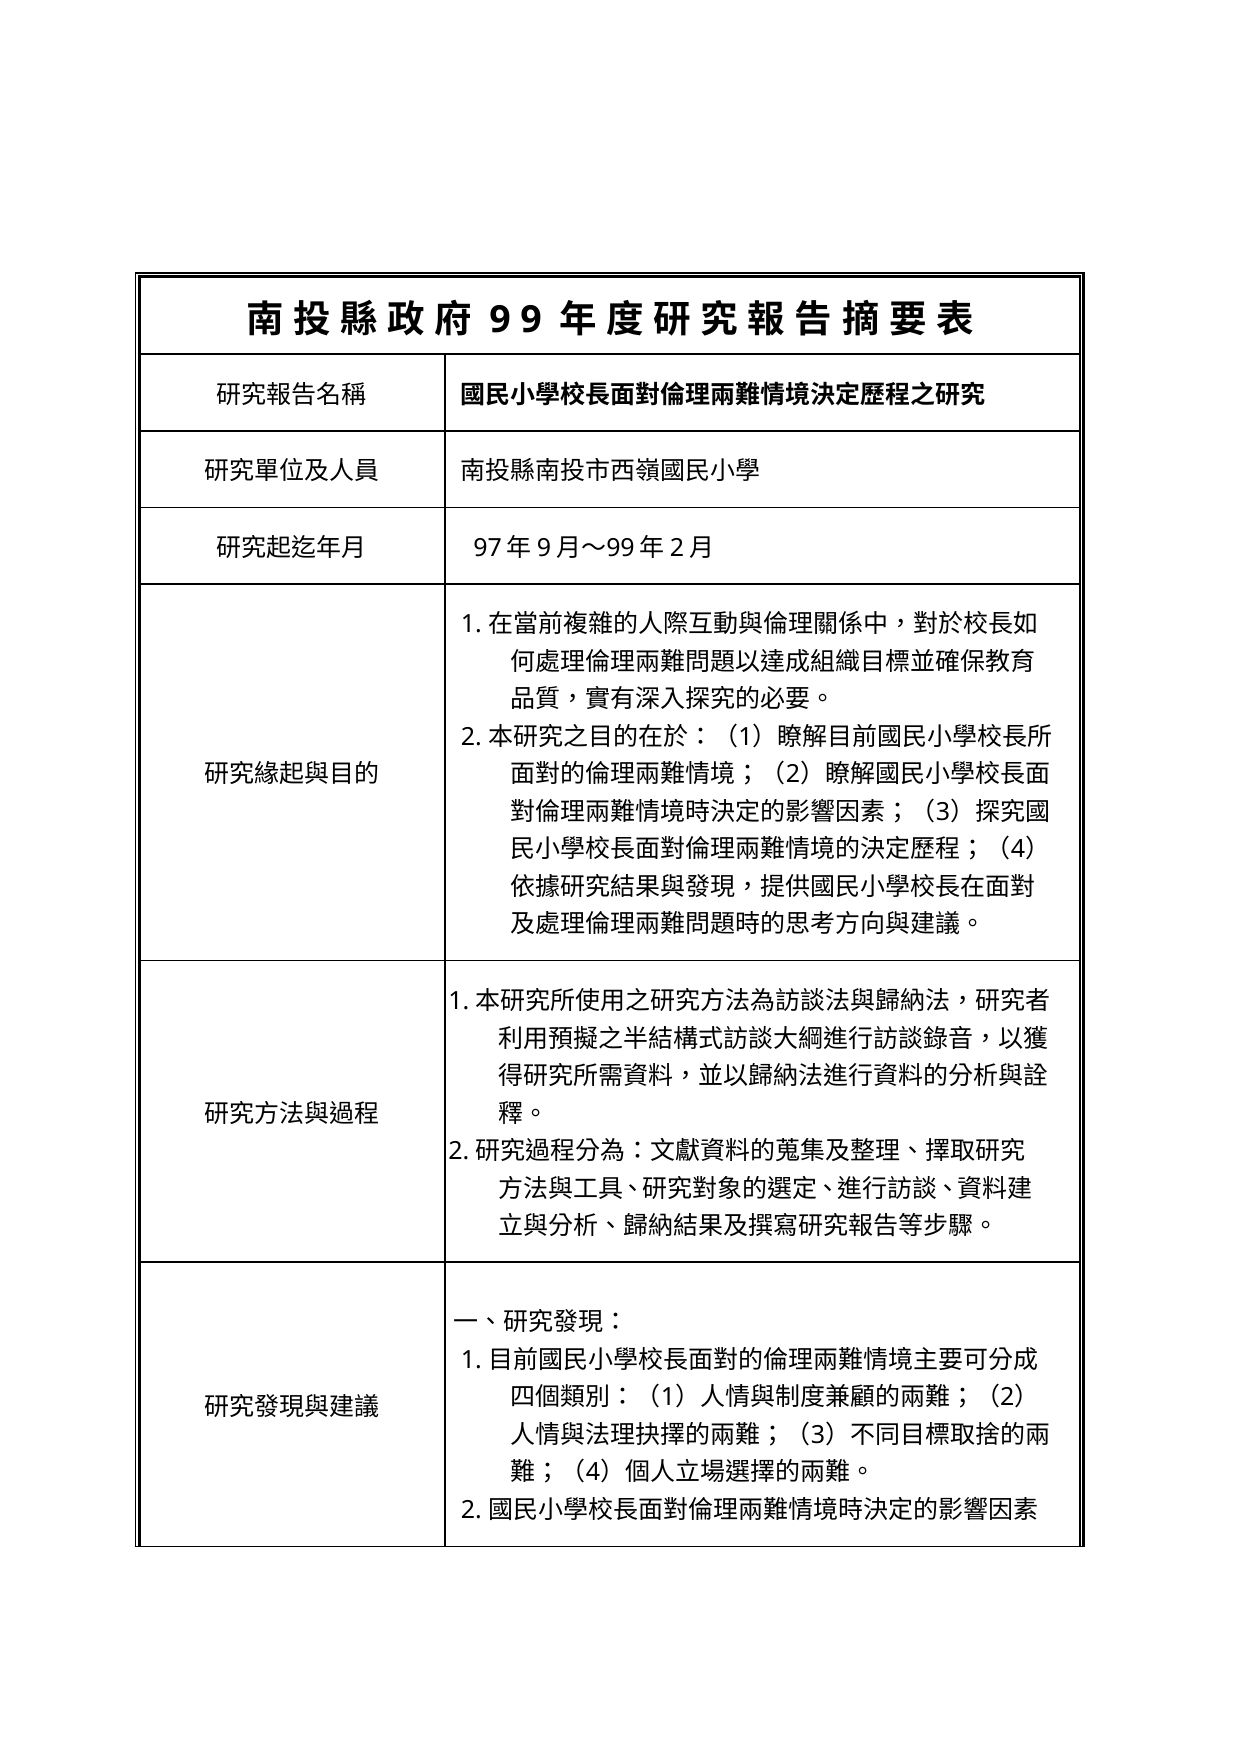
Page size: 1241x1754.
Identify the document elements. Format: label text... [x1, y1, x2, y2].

table_header 南投縣政府99年度研究報告摘要表 [141, 278, 1079, 353]
table_cell 一、研究發現： 1. 目前國民小學校長面對的倫理兩難情境主要可分成四個類別：（1）人情與制度兼顧的兩難；（2）人情與法理抉擇的兩難；（3）不同目標取捨的兩難；（4）個人立場選擇的兩難。 2. 國民小學校長面對倫理兩難情境時決定的影響因素 [446, 1263, 1079, 1546]
table_cell 研究方法與過程 [141, 961, 444, 1261]
table_cell 研究單位及人員 [141, 432, 444, 506]
table_cell 研究起迄年月 [141, 508, 444, 583]
table_cell 1. 在當前複雜的人際互動與倫理關係中，對於校長如何處理倫理兩難問題以達成組織目標並確保教育品質，實有深入探究的必要。 2. 本研究之目的在於：（1）瞭解目前國民小學校長所面對的倫理兩難情境；（2）瞭解國民小學校長面對倫理兩難情境時決定的影響因素；（3）探究國民小學校長面對倫理兩難情境的決定歷程；（4）依據研究結果與發現，提供國民小學校長在面對及處理倫理兩難問題時的思考方向與建議。 [446, 585, 1079, 959]
table_cell 研究報告名稱 [141, 355, 444, 430]
table_cell 南投縣南投市西嶺國民小學 [446, 432, 1079, 506]
table_cell 國民小學校長面對倫理兩難情境決定歷程之研究 [446, 355, 1079, 430]
table_cell 研究發現與建議 [141, 1263, 444, 1546]
table_cell 研究緣起與目的 [141, 585, 444, 959]
table_cell 1. 本研究所使用之研究方法為訪談法與歸納法，研究者利用預擬之半結構式訪談大綱進行訪談錄音，以獲得研究所需資料，並以歸納法進行資料的分析與詮釋。 2. 研究過程分為：文獻資料的蒐集及整理、擇取研究方法與工具、研究對象的選定、進行訪談、資料建立與分析、歸納結果及撰寫研究報告等步驟。 [446, 961, 1079, 1261]
table_cell 97年9月〜99年2月 [446, 508, 1079, 583]
